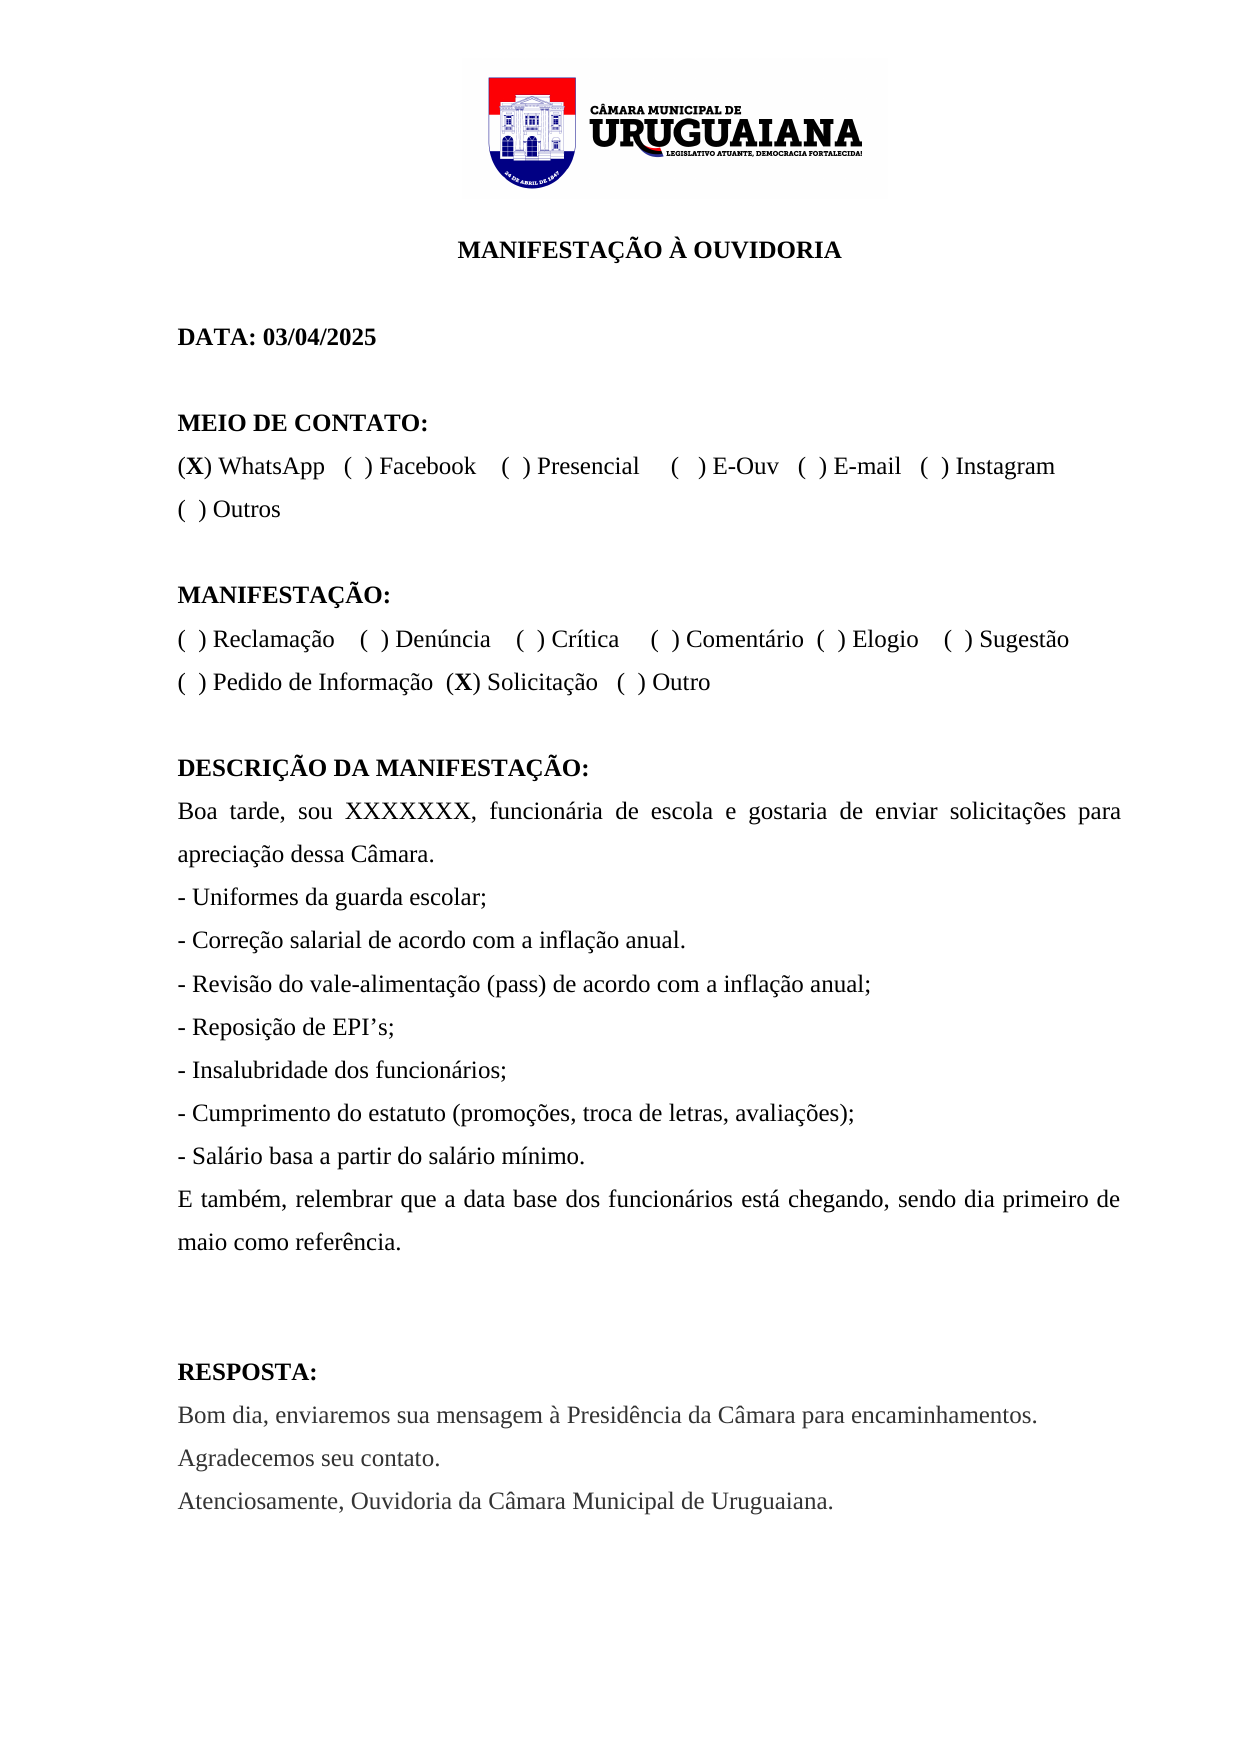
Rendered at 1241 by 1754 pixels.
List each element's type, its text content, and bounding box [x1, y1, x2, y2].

text ( ) Pedido de Informação (X) Solicitação ( ) Outro [177, 667, 1122, 696]
text DESCRIÇÃO DA MANIFESTAÇÃO: [177, 753, 1122, 782]
list RESPOSTA: [177, 1357, 1122, 1386]
text (X) WhatsApp ( ) Facebook ( ) Presencial ( ) E-Ouv ( ) E-mail ( ) Instagram [177, 451, 1122, 480]
text E também, relembrar que a data base dos funcionários está chegando, sendo dia primeiro de maio como referência. [177, 1184, 1122, 1256]
text - Revisão do vale-alimentação (pass) de acordo com a inflação anual; [177, 969, 1122, 997]
text ( ) Outros [177, 494, 1122, 523]
text MANIFESTAÇÃO À OUVIDORIA [177, 236, 1122, 264]
list Agradecemos seu contato. [177, 1443, 1122, 1472]
text Boa tarde, sou XXXXXXX, funcionária de escola e gostaria de enviar solicitações para apreciação dessa Câmara. [177, 796, 1122, 868]
text - Reposição de EPI’s; [177, 1012, 1122, 1041]
text - Insalubridade dos funcionários; [177, 1055, 1122, 1084]
text MEIO DE CONTATO: [177, 408, 1122, 437]
text - Uniformes da guarda escolar; [177, 882, 1122, 911]
list Atenciosamente, Ouvidoria da Câmara Municipal de Uruguaiana. [177, 1486, 1122, 1515]
text - Correção salarial de acordo com a inflação anual. [177, 926, 1122, 954]
text MANIFESTAÇÃO: [177, 581, 1122, 609]
text - Cumprimento do estatuto (promoções, troca de letras, avaliações); [177, 1098, 1122, 1127]
text - Salário basa a partir do salário mínimo. [177, 1141, 1122, 1170]
text DATA: 03/04/2025 [177, 322, 1122, 351]
list Bom dia, enviaremos sua mensagem à Presidência da Câmara para encaminhamentos. [177, 1400, 1122, 1429]
picture [462, 58, 888, 199]
text ( ) Reclamação ( ) Denúncia ( ) Crítica ( ) Comentário ( ) Elogio ( ) Sugestão [177, 624, 1122, 652]
